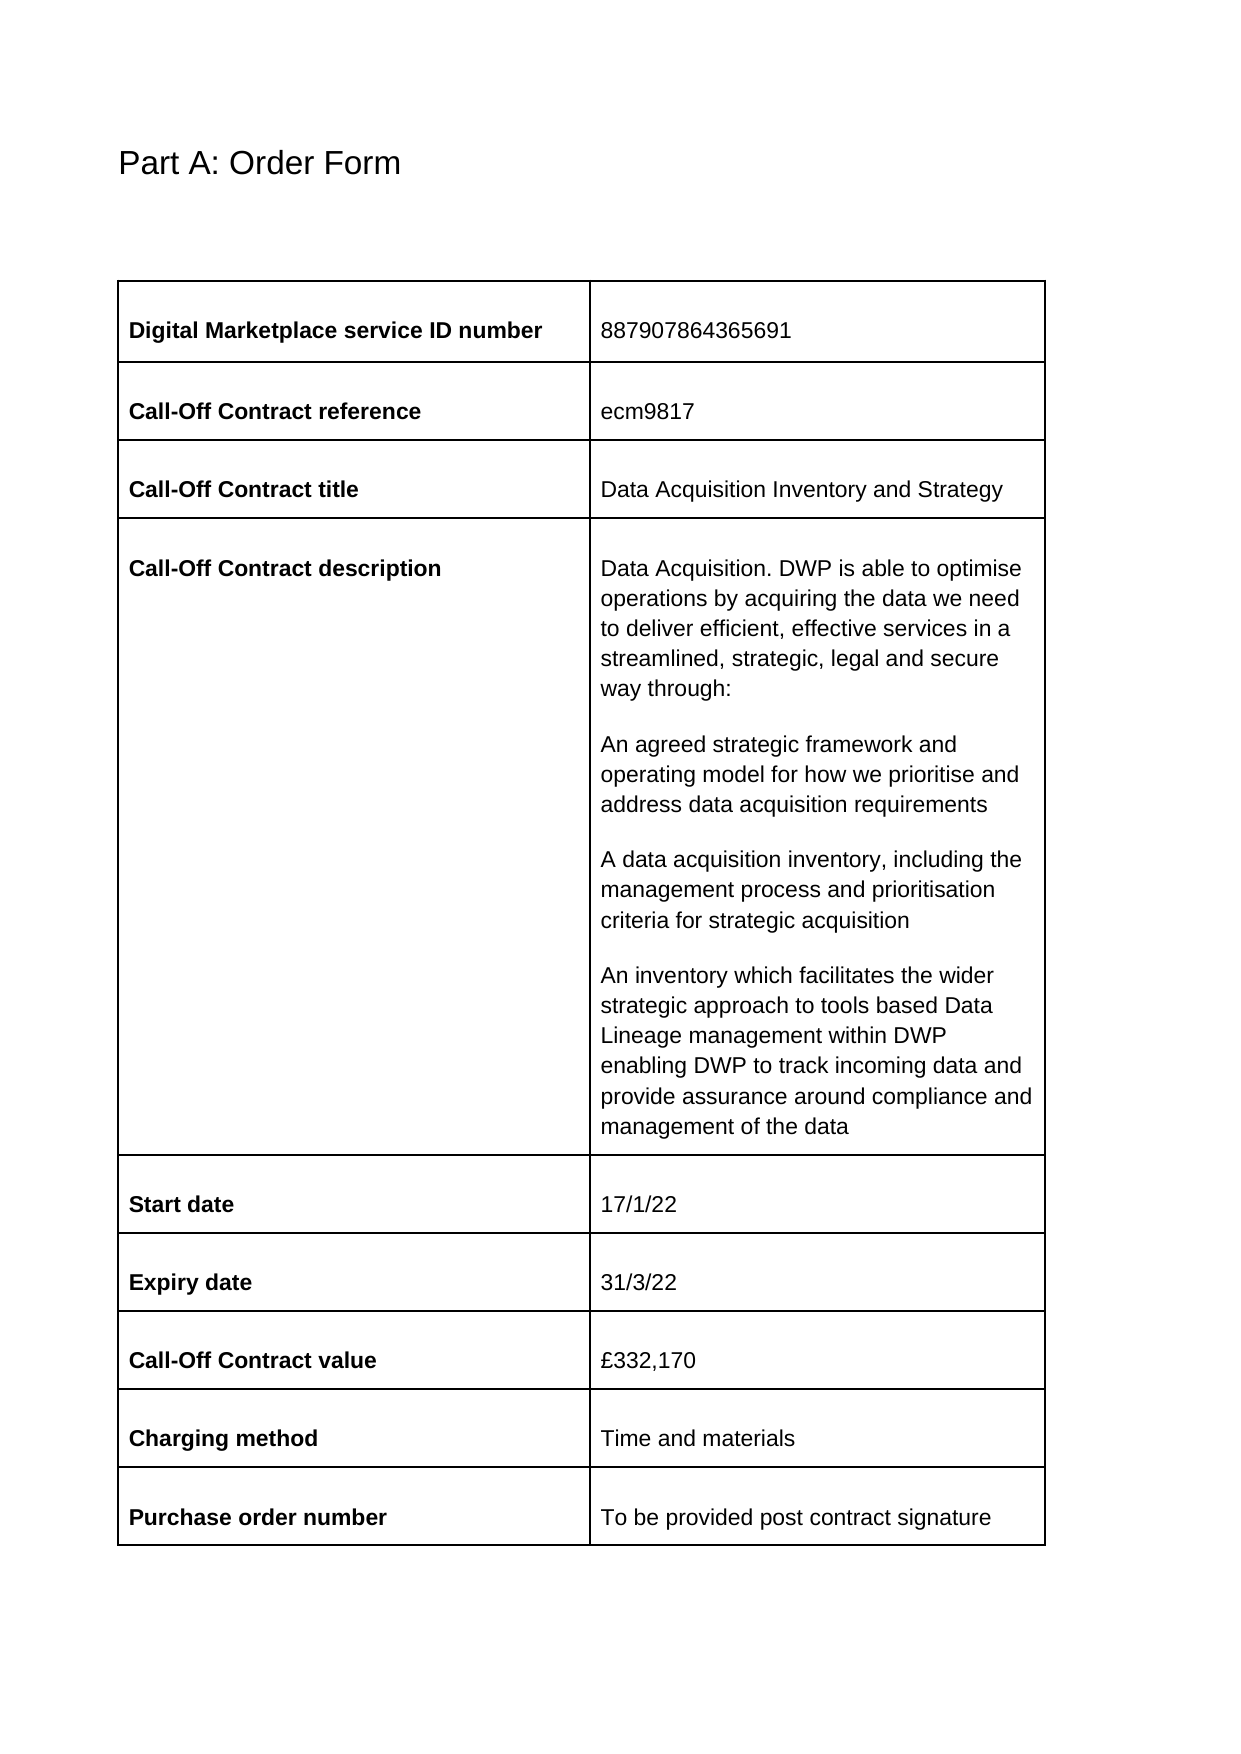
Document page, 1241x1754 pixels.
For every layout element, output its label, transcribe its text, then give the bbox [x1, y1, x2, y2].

table_cell 17/1/22 [591, 1156, 1044, 1232]
table_cell ecm9817 [591, 363, 1044, 439]
table_cell 31/3/22 [591, 1234, 1044, 1310]
table_cell Call-Off Contract reference [119, 363, 589, 439]
table_cell To be provided post contract signature [591, 1468, 1044, 1544]
table_header Digital Marketplace service ID number [119, 282, 589, 361]
table_cell Data Acquisition Inventory and Strategy [591, 441, 1044, 517]
table_cell Charging method [119, 1390, 589, 1466]
table_cell Call-Off Contract description [119, 519, 589, 1153]
table_cell Call-Off Contract title [119, 441, 589, 517]
table_cell Call-Off Contract value [119, 1312, 589, 1388]
table_cell Start date [119, 1156, 589, 1232]
table_header 887907864365691 [591, 282, 1044, 361]
table_cell Data Acquisition. DWP is able to optimise operations by acquiring the data we need to deliver efficient, effective services in a streamlined, strategic, legal and secure way through: An agreed strategic framework and operating model for how we prioritise and address data acquisition requirements A data acquisition inventory, including the management process and prioritisation criteria for strategic acquisition An inventory which facilitates the wider strategic approach to tools based Data Lineage management within DWP enabling DWP to track incoming data and provide assurance around compliance and management of the data [591, 519, 1044, 1153]
table_cell £332,170 [591, 1312, 1044, 1388]
subtitle Part A: Order Form [118, 143, 1122, 181]
table_cell Expiry date [119, 1234, 589, 1310]
table_cell Time and materials [591, 1390, 1044, 1466]
table_cell Purchase order number [119, 1468, 589, 1544]
